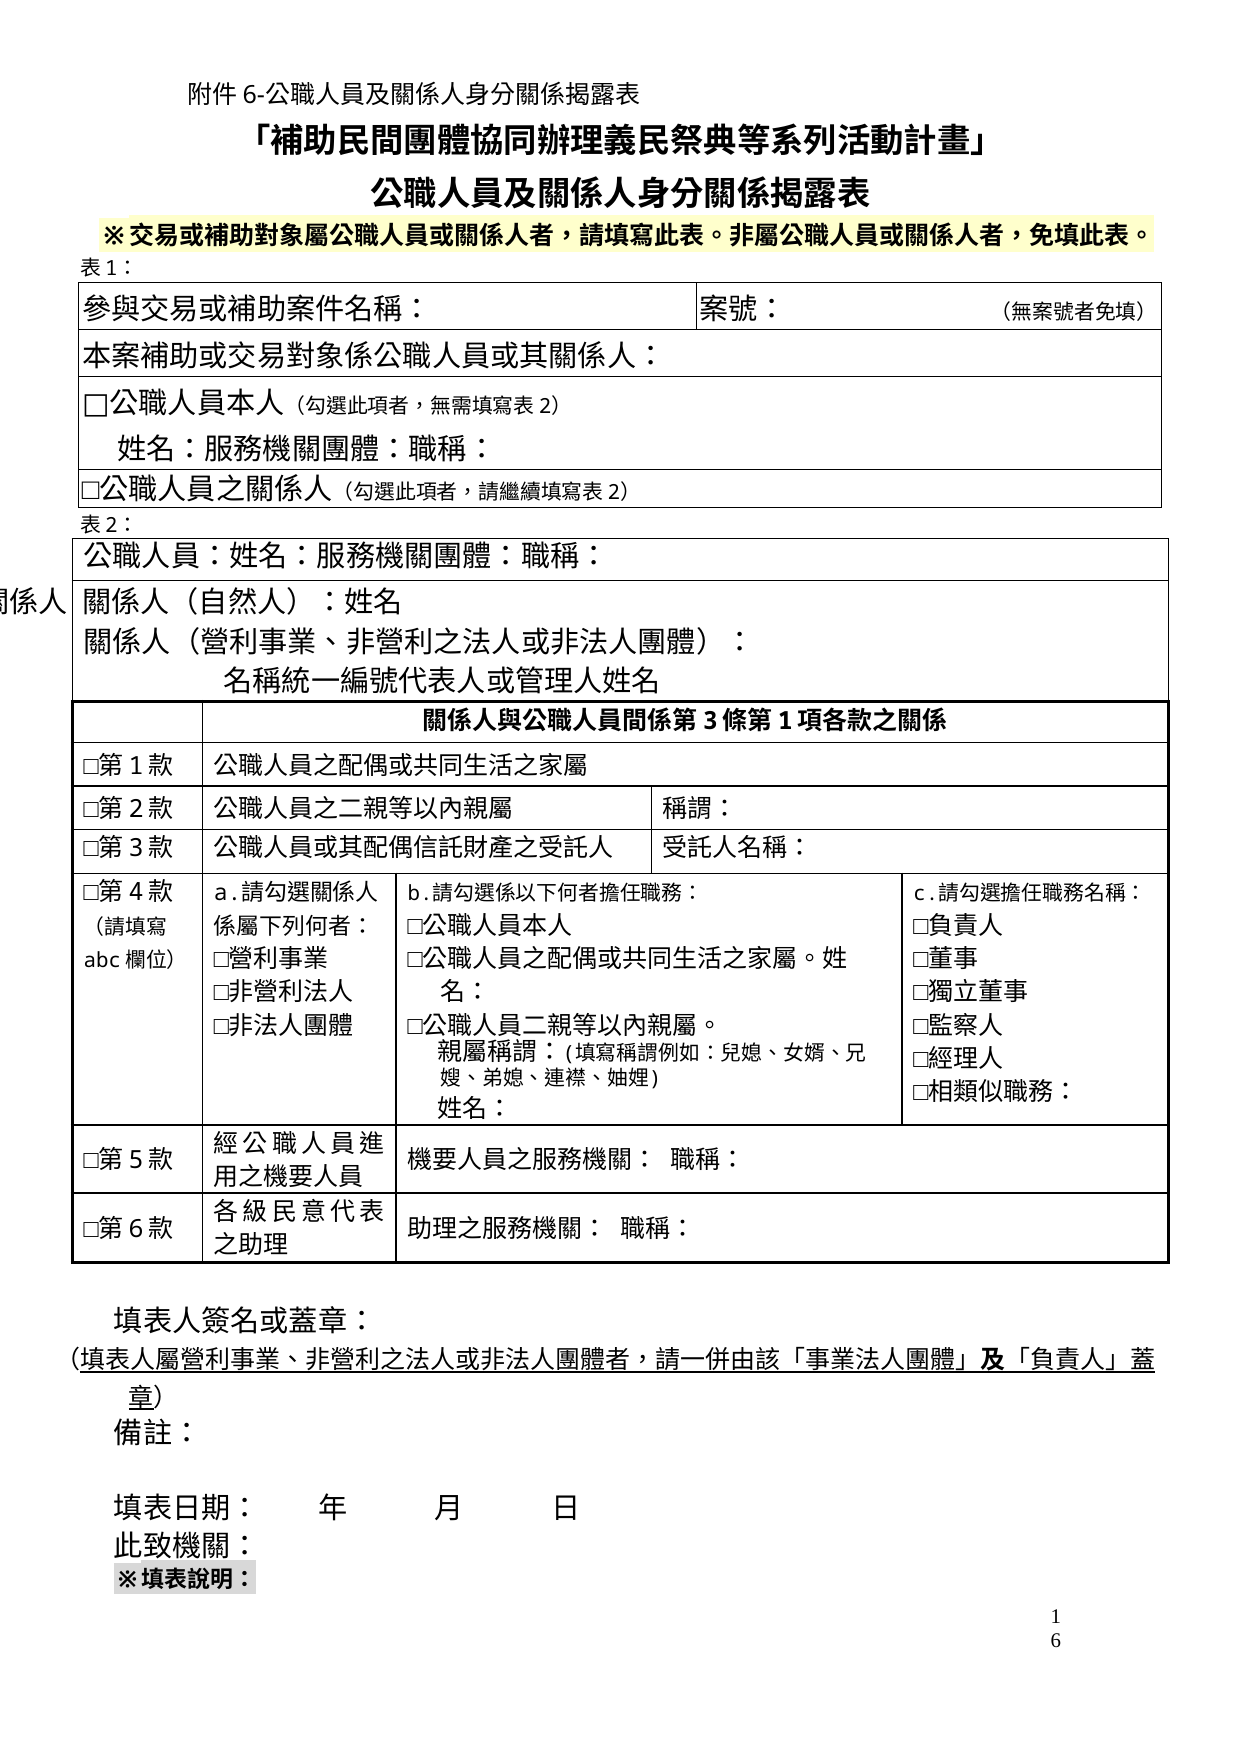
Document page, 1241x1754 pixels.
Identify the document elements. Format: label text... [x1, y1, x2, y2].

table_cell 公職人員之配偶或共同生活之家屬 [203, 743, 1167, 785]
text （填表人屬營利事業、非營利之法人或非法人團體者，請一併由該「事業法人團體」及「負責人」蓋章） [55, 1339, 1177, 1414]
table_cell 公職人員之二親等以內親屬 [203, 787, 651, 829]
text ※交易或補助對象屬公職人員或關係人者，請填寫此表。非屬公職人員或關係人者，免填此表。 [99, 215, 1177, 252]
table_cell □第5款 [74, 1126, 202, 1192]
text 公職人員及關係人身分關係揭露表 [187, 163, 1053, 215]
text 此致機關： [114, 1526, 1053, 1564]
table_cell a.請勾選關係人係屬下列何者： □營利事業 □非營利法人 □非法人團體 [203, 874, 395, 1124]
table_cell □公職人員之關係人（勾選此項者，請繼續填寫表2） [79, 470, 1161, 507]
table_cell 機要人員之服務機關： 職稱： [397, 1126, 1167, 1192]
table_cell 公職人員或其配偶信託財產之受託人 [203, 830, 651, 872]
table_cell □第3款 [74, 830, 202, 872]
table_cell □公職人員本人（勾選此項者，無需填寫表2） 姓名：服務機關團體：職稱： [79, 377, 1161, 468]
table_cell b.請勾選係以下何者擔任職務： □公職人員本人 □公職人員之配偶或共同生活之家屬。姓名： □公職人員二親等以內親屬。 親屬稱謂：(填寫稱謂例如：兒媳、女婿、兄嫂、弟媳、連襟、妯娌) 姓名： [397, 874, 901, 1124]
table_cell c.請勾選擔任職務名稱： □負責人 □董事 □獨立董事 □監察人 □經理人 □相類似職務： [903, 874, 1167, 1124]
text 附件6-公職人員及關係人身分關係揭露表 [187, 75, 1053, 111]
text 備註： [114, 1414, 1053, 1451]
table_cell 關係人 關係人（自然人）：姓名 關係人（營利事業、非營利之法人或非法人團體）： 名稱統一編號代表人或管理人姓名 [73, 581, 1168, 700]
table_cell 經公職人員進用之機要人員 [203, 1126, 395, 1192]
table_cell □第4款 （請填寫abc欄位） [74, 874, 202, 1124]
table_cell 各級民意代表之助理 [203, 1194, 395, 1261]
table_cell □第2款 [74, 787, 202, 829]
table_header 參與交易或補助案件名稱： [79, 283, 696, 329]
table_header 公職人員：姓名：服務機關團體：職稱： [73, 539, 1168, 580]
text ※填表說明： [114, 1564, 1053, 1593]
text 「補助民間團體協同辦理義民祭典等系列活動計畫」 [187, 111, 1053, 163]
table_cell 助理之服務機關： 職稱： [397, 1194, 1167, 1261]
table_cell □第1款 [74, 743, 202, 785]
table_header 案號： （無案號者免填） [697, 283, 1161, 329]
table_cell □第6款 [74, 1194, 202, 1261]
table_cell 稱謂： [652, 787, 1167, 829]
table_cell 本案補助或交易對象係公職人員或其關係人： [79, 330, 1161, 376]
text 填表人簽名或蓋章： [114, 1301, 1053, 1339]
table_cell 受託人名稱： [652, 830, 1167, 872]
table_cell [74, 703, 202, 741]
text 表2： [55, 508, 1053, 538]
text 表1： [55, 252, 1053, 282]
text 填表日期： 年 月 日 [114, 1489, 1053, 1526]
table_cell 關係人與公職人員間係第3條第1項各款之關係 [203, 703, 1167, 741]
